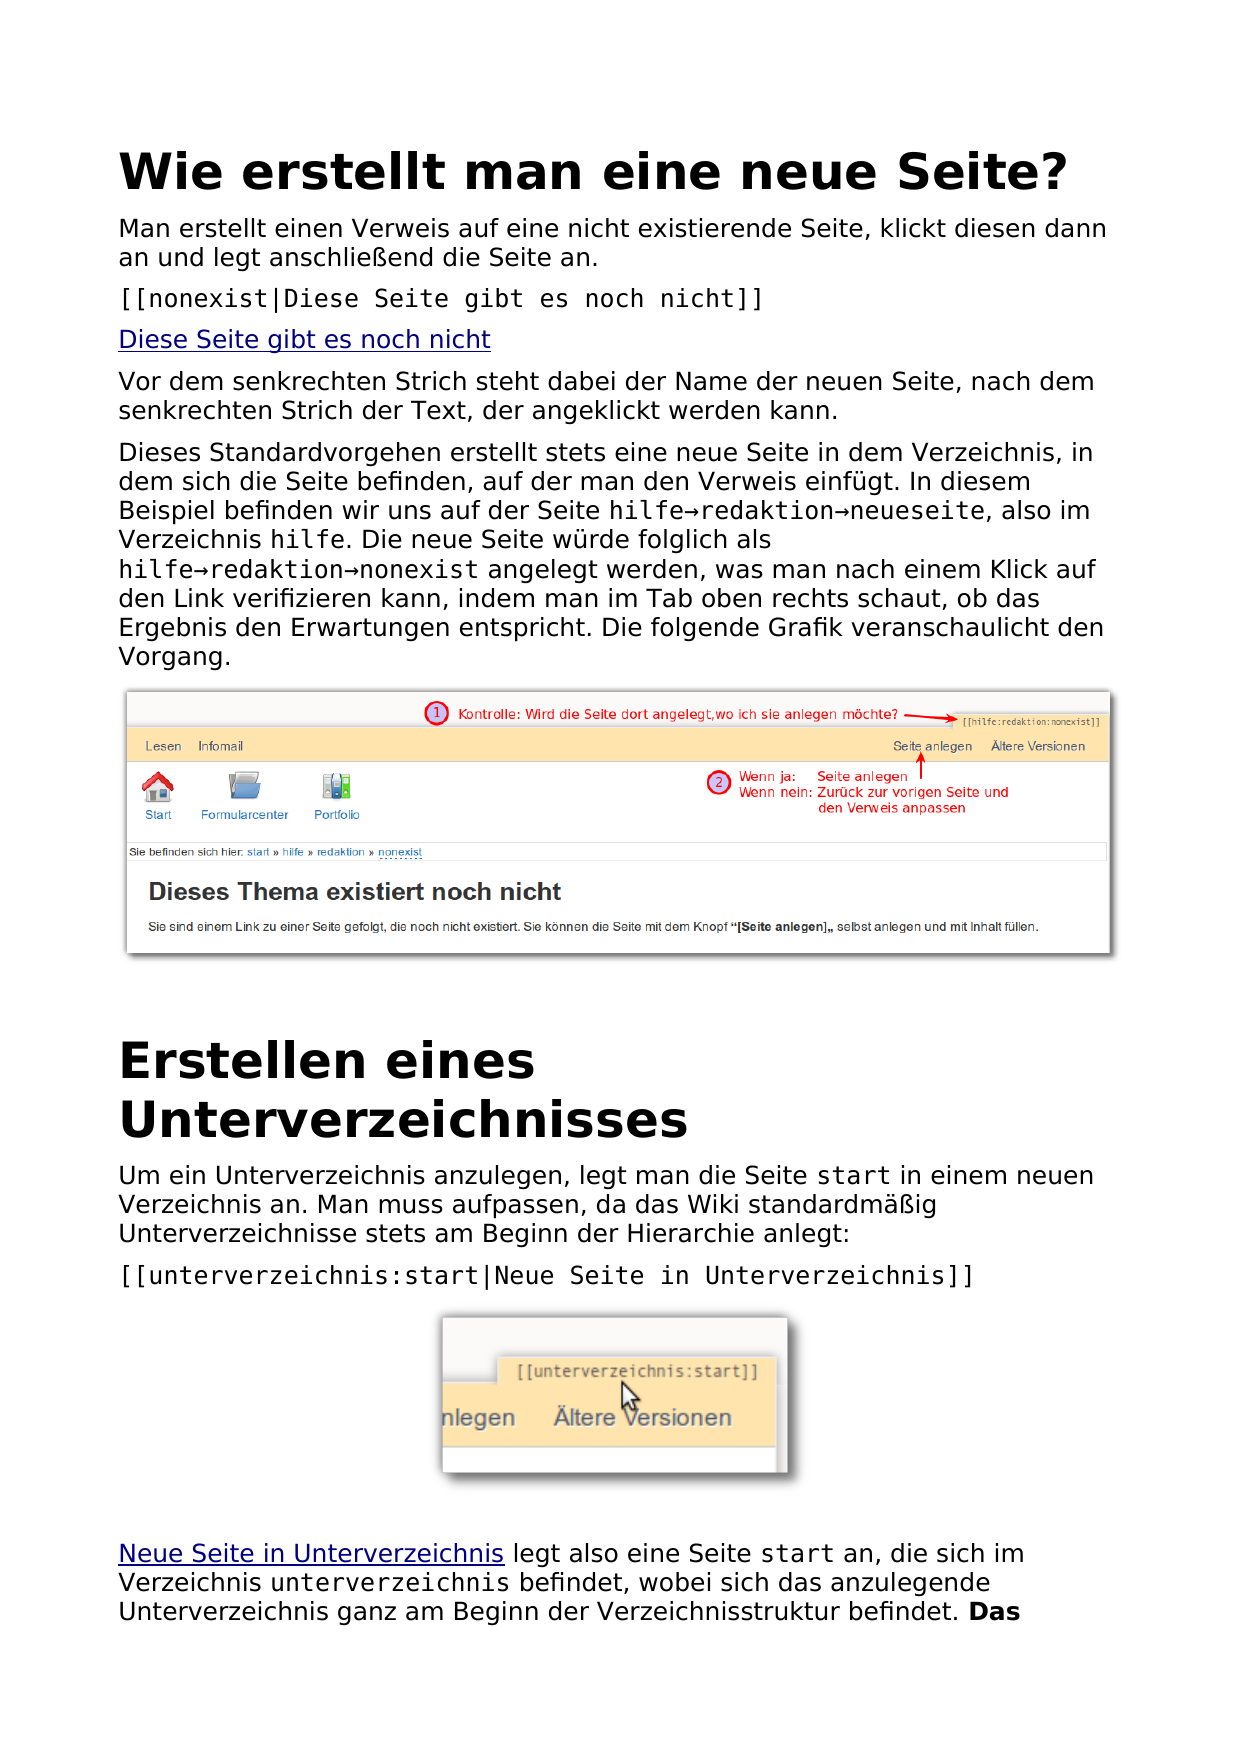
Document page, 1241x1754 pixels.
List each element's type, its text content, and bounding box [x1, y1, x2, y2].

text [[unterverzeichnis:start|Neue Seite in Unterverzeichnis]] [118, 1261, 1122, 1291]
picture [118, 683, 1123, 966]
text Dieses Standardvorgehen erstellt stets eine neue Seite in dem Verzeichnis, in dem sich die Seite befinden, auf der man den Verweis einfügt. In diesem Beispiel befinden wir uns auf der Seite hilfe→redaktion→neueseite, also im Verzeichnis hilfe. Die neue Seite würde folglich als hilfe→redaktion→nonexist angelegt werden, was man nach einem Klick auf den Link verifizieren kann, indem man im Tab oben rechts schaut, ob das Ergebnis den Erwartungen entspricht. Die folgende Grafik veranschaulicht den Vorgang. [118, 438, 1122, 671]
text Man erstellt einen Verweis auf eine nicht existierende Seite, klickt diesen dann an und legt anschließend die Seite an. [118, 214, 1122, 272]
text Diese Seite gibt es noch nicht [118, 326, 1122, 355]
text Vor dem senkrechten Strich steht dabei der Name der neuen Seite, nach dem senkrechten Strich der Text, der angeklickt werden kann. [118, 367, 1122, 426]
text Neue Seite in Unterverzeichnis legt also eine Seite start an, die sich im Verzeichnis unterverzeichnis befindet, wobei sich das anzulegende Unterverzeichnis ganz am Beginn der Verzeichnisstruktur befindet. Das [118, 1539, 1122, 1627]
subtitle Wie erstellt man eine neue Seite? [118, 143, 1122, 201]
text [[nonexist|Diese Seite gibt es noch nicht]] [118, 285, 1122, 314]
text Um ein Unterverzeichnis anzulegen, legt man die Seite start in einem neuen Verzeichnis an. Man muss aufpassen, da das Wiki standardmäßig Unterverzeichnisse stets am Beginn der Hierarchie anlegt: [118, 1161, 1122, 1249]
subtitle Erstellen eines Unterverzeichnisses [118, 1032, 1122, 1149]
picture [427, 1302, 813, 1498]
